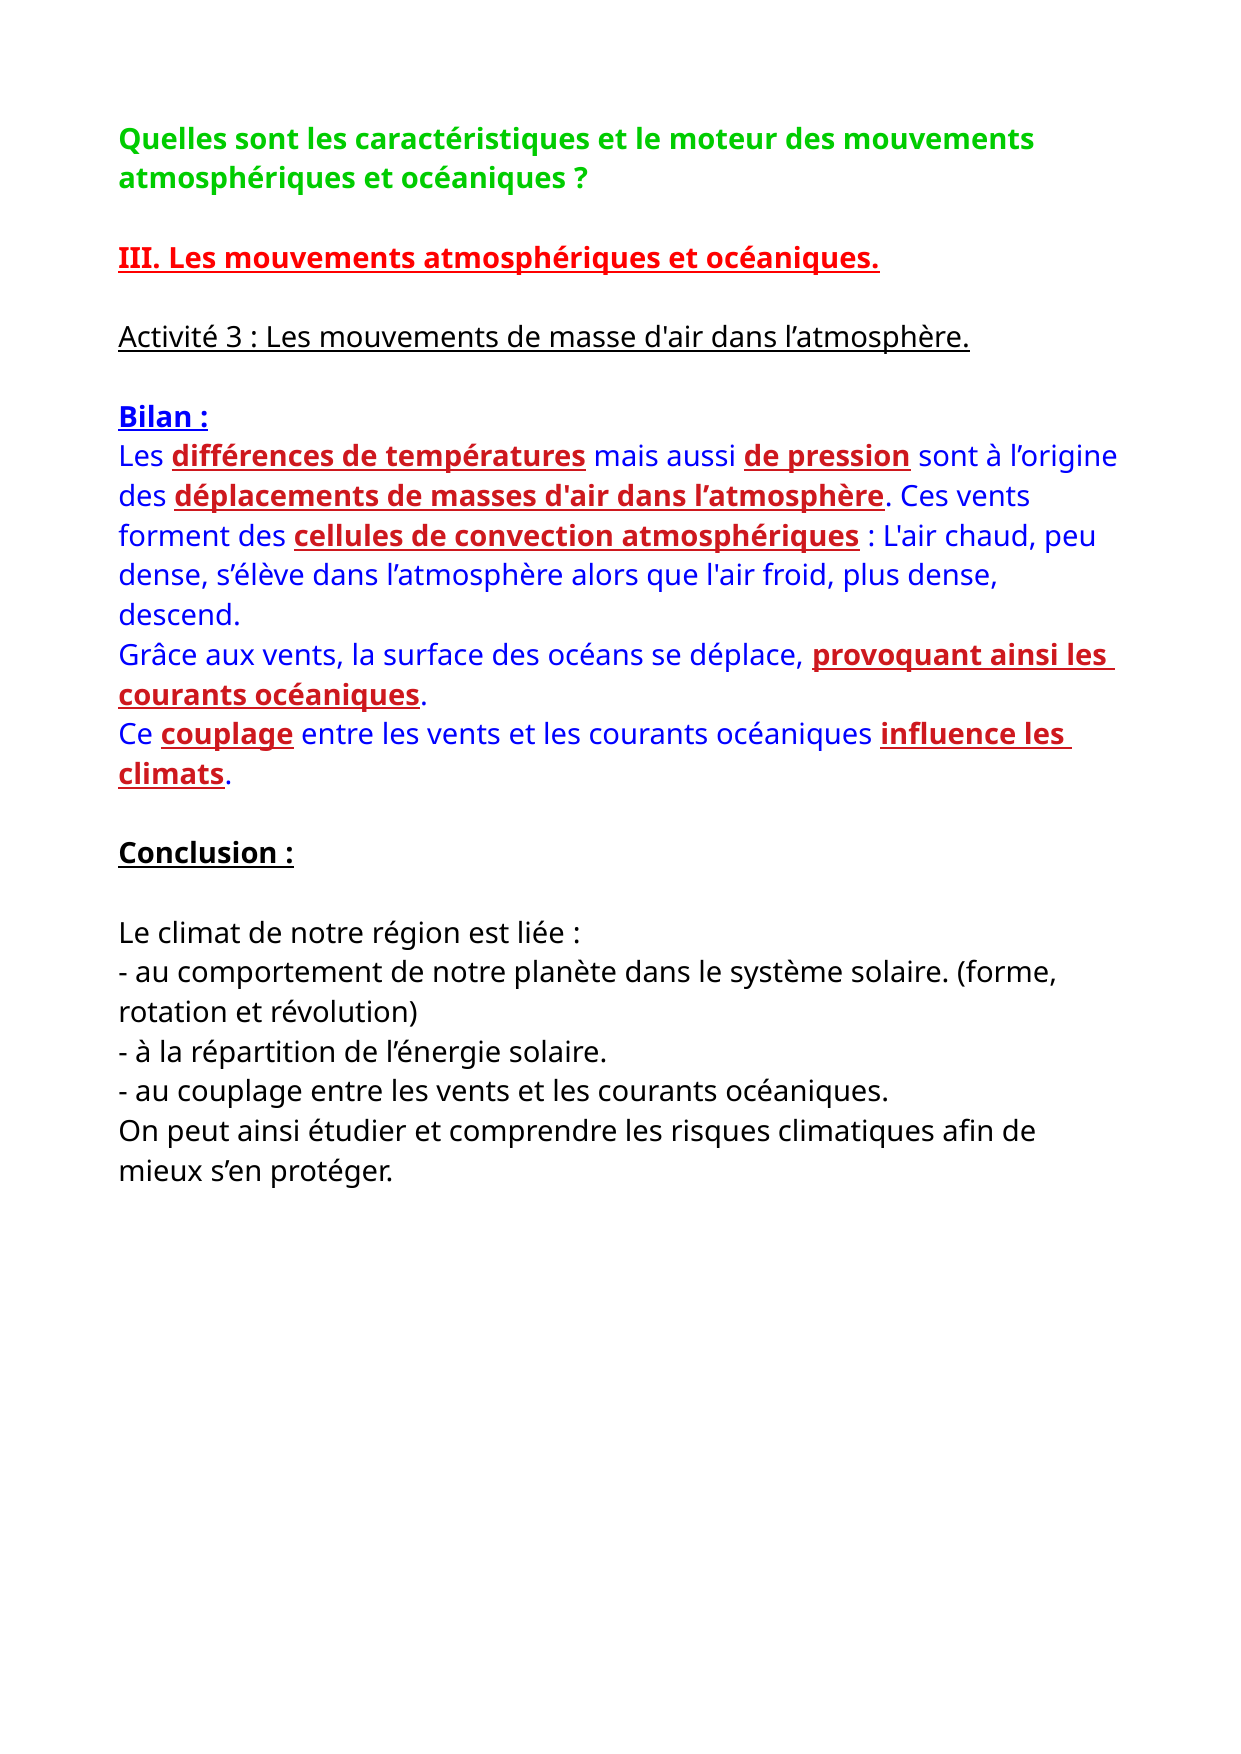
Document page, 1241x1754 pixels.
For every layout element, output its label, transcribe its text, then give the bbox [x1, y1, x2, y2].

text - à la répartition de l’énergie solaire. [118, 1031, 1122, 1071]
text Les différences de températures mais aussi de pression sont à l’origine des déplacements de masses d'air dans l’atmosphère. Ces vents forment des cellules de convection atmosphériques : L'air chaud, peu dense, s’élève dans l’atmosphère alors que l'air froid, plus dense, descend. [118, 436, 1122, 634]
text Activité 3 : Les mouvements de masse d'air dans l’atmosphère. [118, 317, 1122, 356]
text - au comportement de notre planète dans le système solaire. (forme, rotation et révolution) [118, 952, 1122, 1031]
text On peut ainsi étudier et comprendre les risques climatiques afin de mieux s’en protéger. [118, 1110, 1122, 1190]
text Ce couplage entre les vents et les courants océaniques influence les climats. [118, 713, 1122, 793]
text Grâce aux vents, la surface des océans se déplace, provoquant ainsi les courants océaniques. [118, 634, 1122, 713]
text III. Les mouvements atmosphériques et océaniques. [118, 237, 1122, 277]
text Conclusion : [118, 832, 1122, 872]
text Le climat de notre région est liée : [118, 912, 1122, 952]
text Bilan : [118, 396, 1122, 436]
text Quelles sont les caractéristiques et le moteur des mouvements atmosphériques et océaniques ? [118, 118, 1122, 197]
text - au couplage entre les vents et les courants océaniques. [118, 1071, 1122, 1110]
